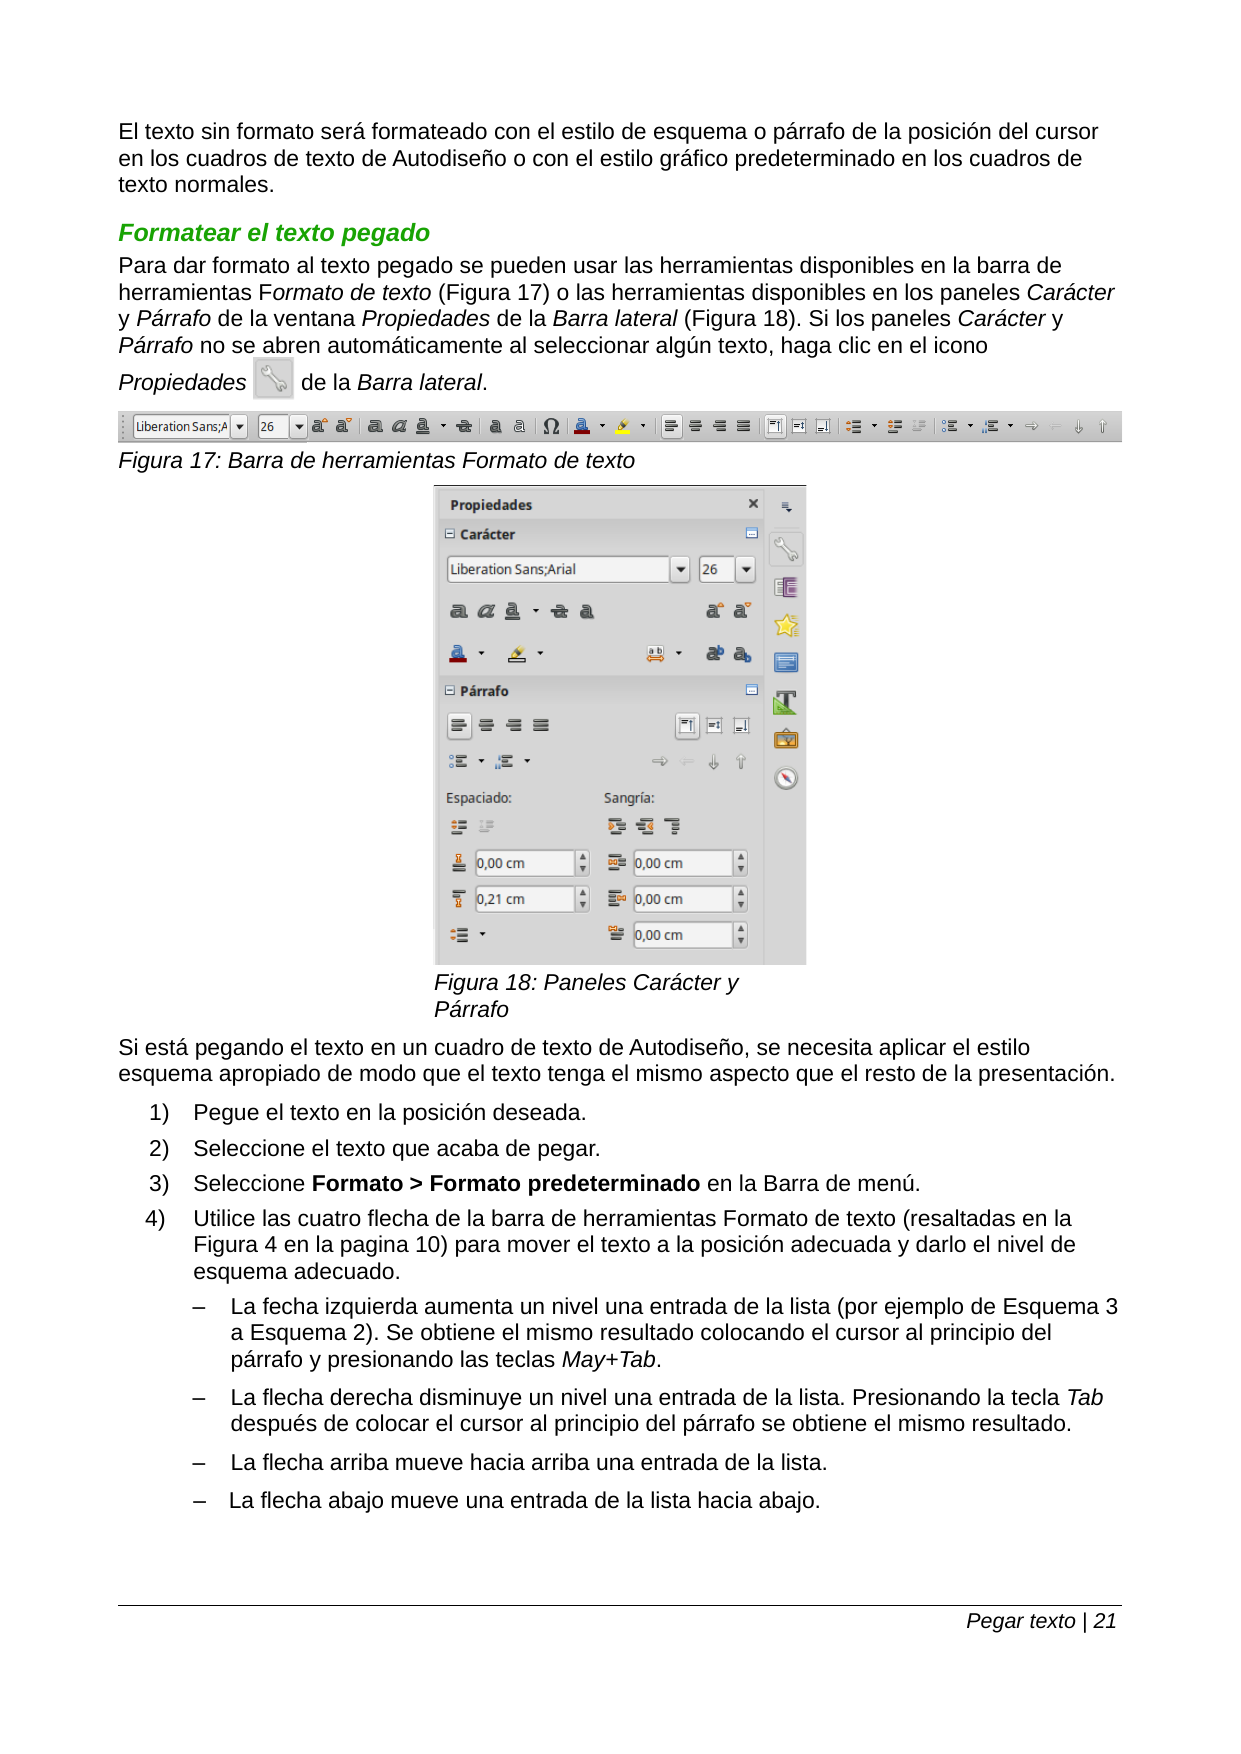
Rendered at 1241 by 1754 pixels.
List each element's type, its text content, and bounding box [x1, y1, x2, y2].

list La fecha izquierda aumenta un nivel una entrada de la lista (por ejemplo de Esquema 3 a Esquema 2). Se obtiene el mismo resultado colocando el cursor al principio del párrafo y presionando las teclas May+Tab. [192, 1293, 1122, 1372]
list La flecha arriba mueve hacia arriba una entrada de la lista. [192, 1448, 1122, 1475]
list Pegue el texto en la posición deseada. [169, 1099, 1122, 1126]
list La flecha derecha disminuye un nivel una entrada de la lista. Presionando la tecla Tab después de colocar el cursor al principio del párrafo se obtiene el mismo resultado. [192, 1384, 1122, 1437]
list La flecha abajo mueve una entrada de la lista hacia abajo. [153, 1487, 1122, 1513]
text Para dar formato al texto pegado se pueden usar las herramientas disponibles en la barra de herramientas Formato de texto (Figura 17) o las herramientas disponibles en los paneles Carácter y Párrafo de la ventana Propiedades de la Barra lateral (Figura 18). Si los paneles Carácter y Párrafo no se abren automáticamente al seleccionar algún texto, haga clic en el icono Propiedades de la Barra lateral. [118, 252, 1122, 399]
text El texto sin formato será formateado con el estilo de esquema o párrafo de la posición del cursor en los cuadros de texto de Autodiseño o con el estilo gráfico predeterminado en los cuadros de texto normales. [118, 118, 1122, 197]
text Figura 18: Paneles Carácter y Párrafo [434, 965, 806, 1022]
text Figura 17: Barra de herramientas Formato de texto [118, 443, 1122, 474]
list Seleccione Formato > Formato predeterminado en la Barra de menú. [169, 1170, 1122, 1196]
picture [433, 485, 807, 965]
list Si está pegando el texto en un cuadro de texto de Autodiseño, se necesita aplicar el estilo esquema apropiado de modo que el texto tenga el mismo aspecto que el resto de la presentación. [118, 1034, 1122, 1087]
picture [118, 411, 1123, 443]
picture [253, 357, 295, 400]
list Utilice las cuatro flecha de la barra de herramientas Formato de texto (resaltadas en la Figura 4 en la pagina 10) para mover el texto a la posición adecuada y darlo el nivel de esquema adecuado. [165, 1205, 1122, 1284]
list Seleccione el texto que acaba de pegar. [169, 1134, 1122, 1161]
subtitle Formatear el texto pegado [118, 218, 1122, 247]
